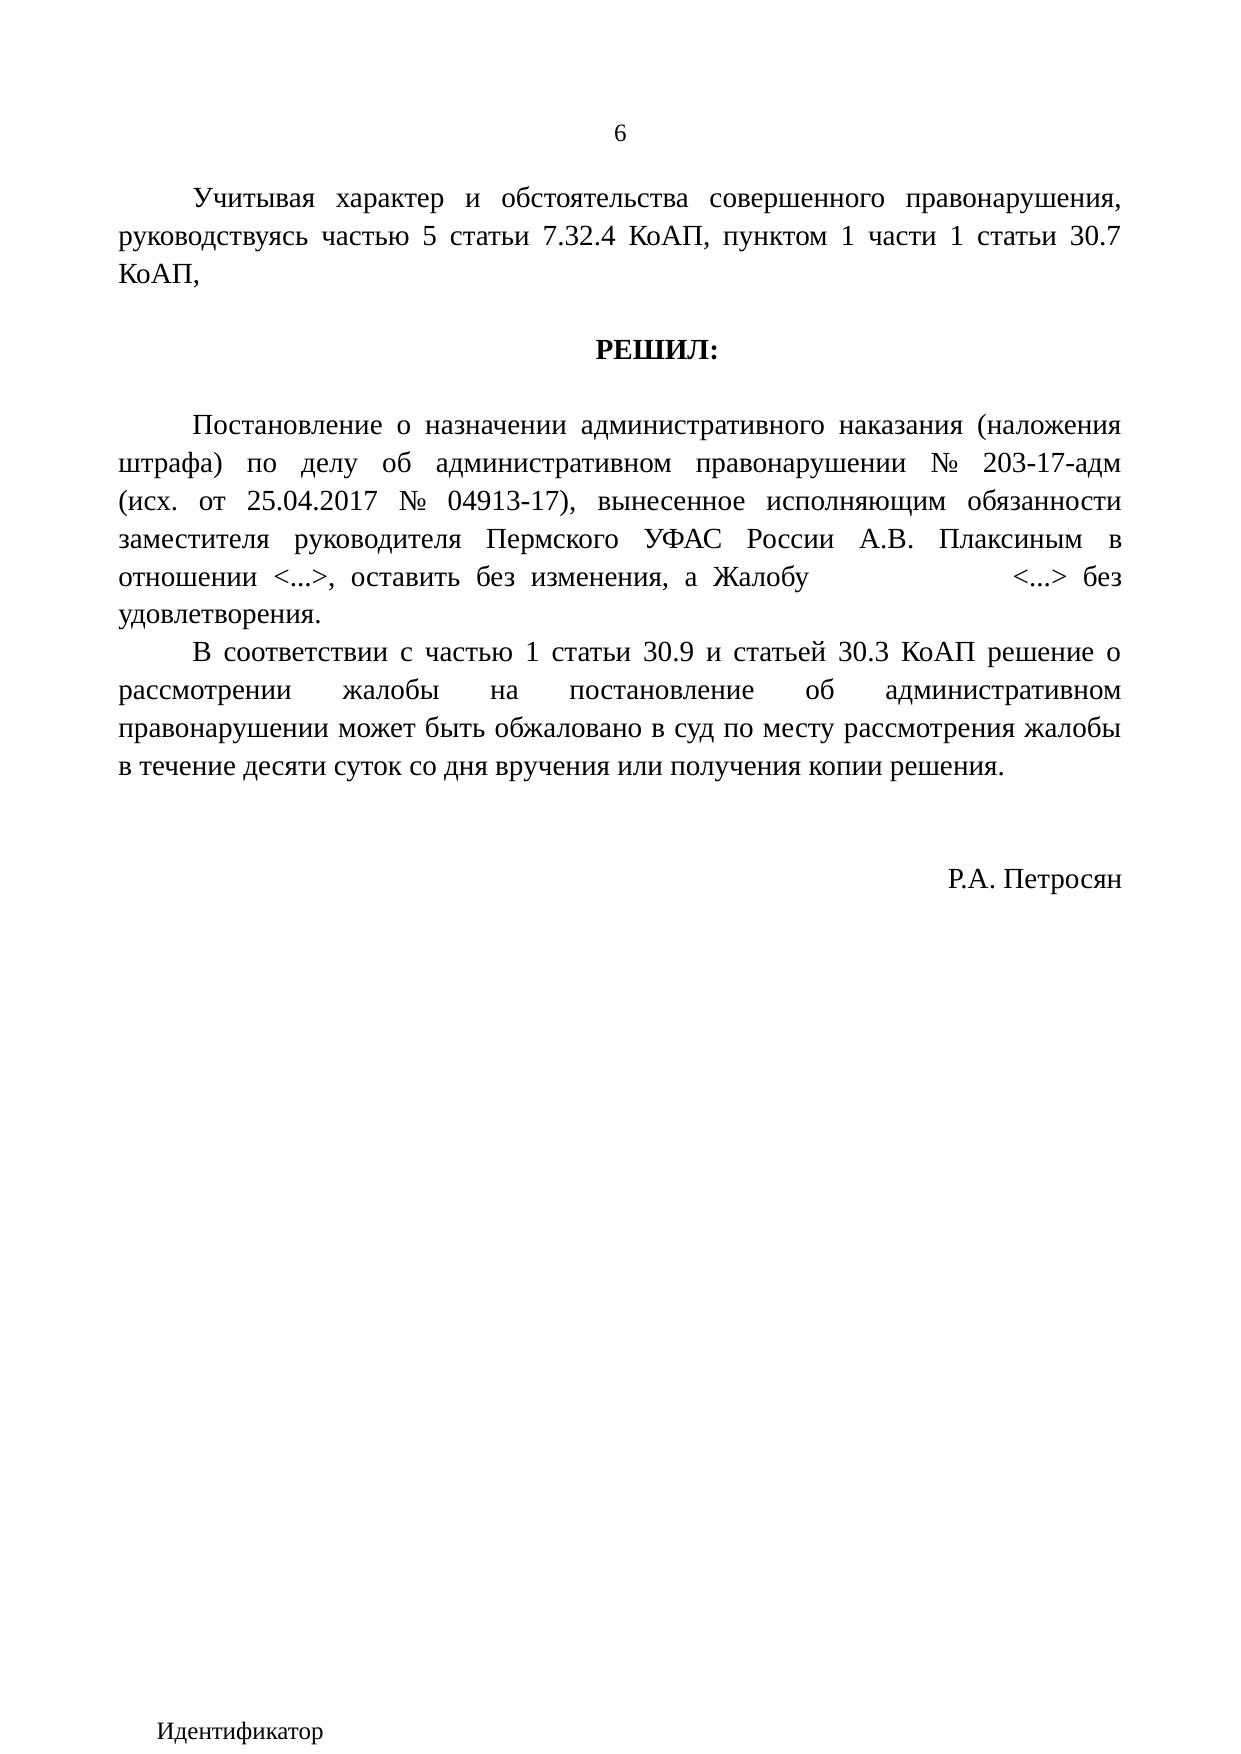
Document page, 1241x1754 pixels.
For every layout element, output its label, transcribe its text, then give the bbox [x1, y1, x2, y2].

text РЕШИЛ: [118, 328, 1122, 365]
text Р.А. Петросян [118, 857, 1122, 895]
text Постановление о назначении административного наказания (наложения штрафа) по делу об административном правонарушении № 203-17-адм (исх. от 25.04.2017 № 04913-17), вынесенное исполняющим обязанности заместителя руководителя Пермского УФАС России А.В. Плаксиным в отношении <...>, оставить без изменения, а Жалобу <...> без удовлетворения. [118, 403, 1122, 630]
text Учитывая характер и обстоятельства совершенного правонарушения, руководствуясь частью 5 статьи 7.32.4 КоАП, пунктом 1 части 1 статьи 30.7 КоАП, [118, 176, 1122, 290]
text В соответствии с частью 1 статьи 30.9 и статьей 30.3 КоАП решение о рассмотрении жалобы на постановление об административном правонарушении может быть обжаловано в суд по месту рассмотрения жалобы в течение десяти суток со дня вручения или получения копии решения. [118, 630, 1122, 781]
